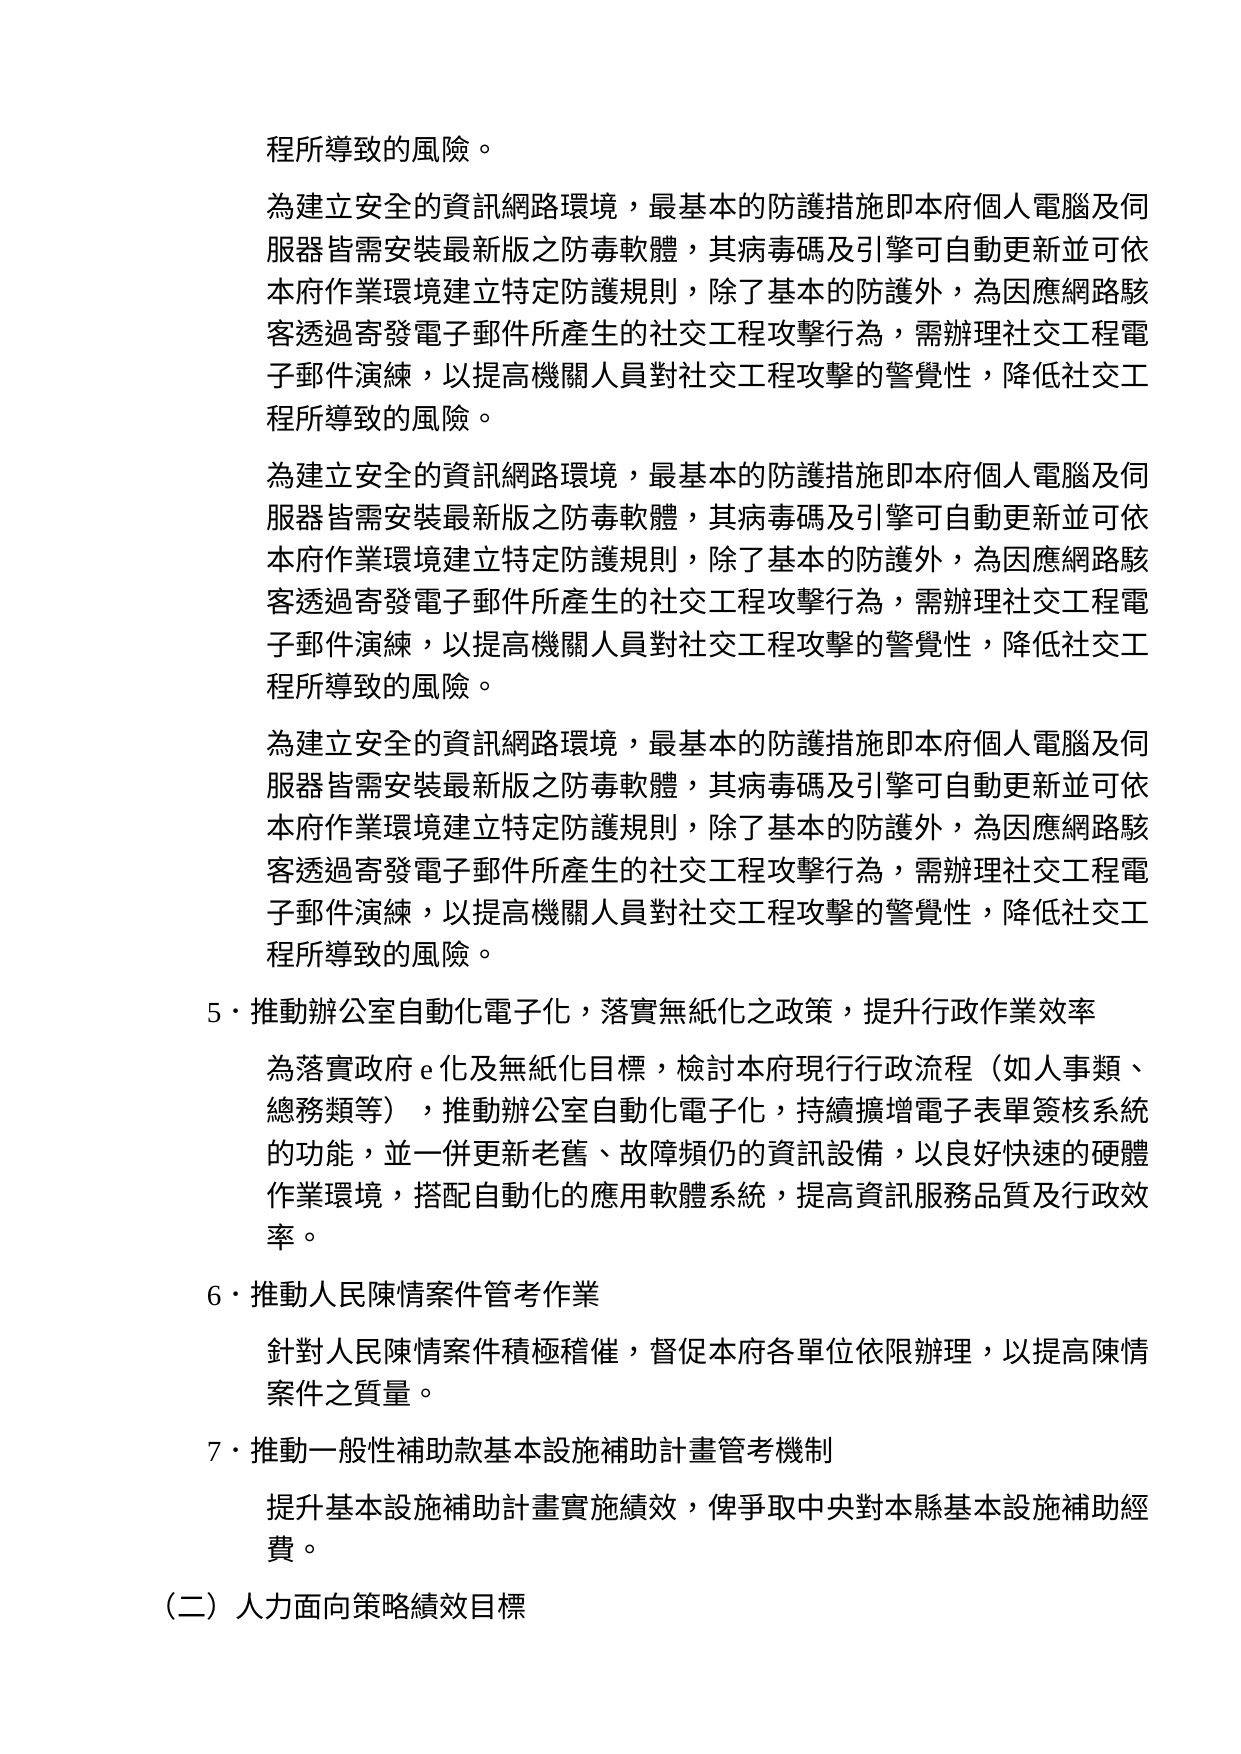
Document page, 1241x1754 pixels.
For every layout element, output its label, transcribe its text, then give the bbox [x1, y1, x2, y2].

list 推動辦公室自動化電子化，落實無紙化之政策，提升行政作業效率 [207, 989, 1152, 1031]
text 針對人民陳情案件積極稽催，督促本府各單位依限辦理，以提高陳情案件之質量。 [266, 1329, 1152, 1413]
text 為建立安全的資訊網路環境，最基本的防護措施即本府個人電腦及伺服器皆需安裝最新版之防毒軟體，其病毒碼及引擎可自動更新並可依本府作業環境建立特定防護規則，除了基本的防護外，為因應網路駭客透過寄發電子郵件所產生的社交工程攻擊行為，需辦理社交工程電子郵件演練，以提高機關人員對社交工程攻擊的警覺性，降低社交工程所導致的風險。 [266, 452, 1152, 706]
list 推動一般性補助款基本設施補助計畫管考機制 [207, 1428, 1152, 1470]
list 推動人民陳情案件管考作業 [207, 1272, 1152, 1314]
text 提升基本設施補助計畫實施績效，俾爭取中央對本縣基本設施補助經費。 [266, 1485, 1152, 1569]
text 為落實政府e化及無紙化目標，檢討本府現行行政流程（如人事類、總務類等），推動辦公室自動化電子化，持續擴增電子表單簽核系統的功能，並一併更新老舊、故障頻仍的資訊設備，以良好快速的硬體作業環境，搭配自動化的應用軟體系統，提高資訊服務品質及行政效率。 [266, 1046, 1152, 1257]
text 為建立安全的資訊網路環境，最基本的防護措施即本府個人電腦及伺服器皆需安裝最新版之防毒軟體，其病毒碼及引擎可自動更新並可依本府作業環境建立特定防護規則，除了基本的防護外，為因應網路駭客透過寄發電子郵件所產生的社交工程攻擊行為，需辦理社交工程電子郵件演練，以提高機關人員對社交工程攻擊的警覺性，降低社交工程所導致的風險。 [266, 184, 1152, 438]
text 為建立安全的資訊網路環境，最基本的防護措施即本府個人電腦及伺服器皆需安裝最新版之防毒軟體，其病毒碼及引擎可自動更新並可依本府作業環境建立特定防護規則，除了基本的防護外，為因應網路駭客透過寄發電子郵件所產生的社交工程攻擊行為，需辦理社交工程電子郵件演練，以提高機關人員對社交工程攻擊的警覺性，降低社交工程所導致的風險。 [266, 721, 1152, 974]
text （二）人力面向策略績效目標 [148, 1584, 1152, 1626]
text 程所導致的風險。 [266, 127, 1152, 169]
